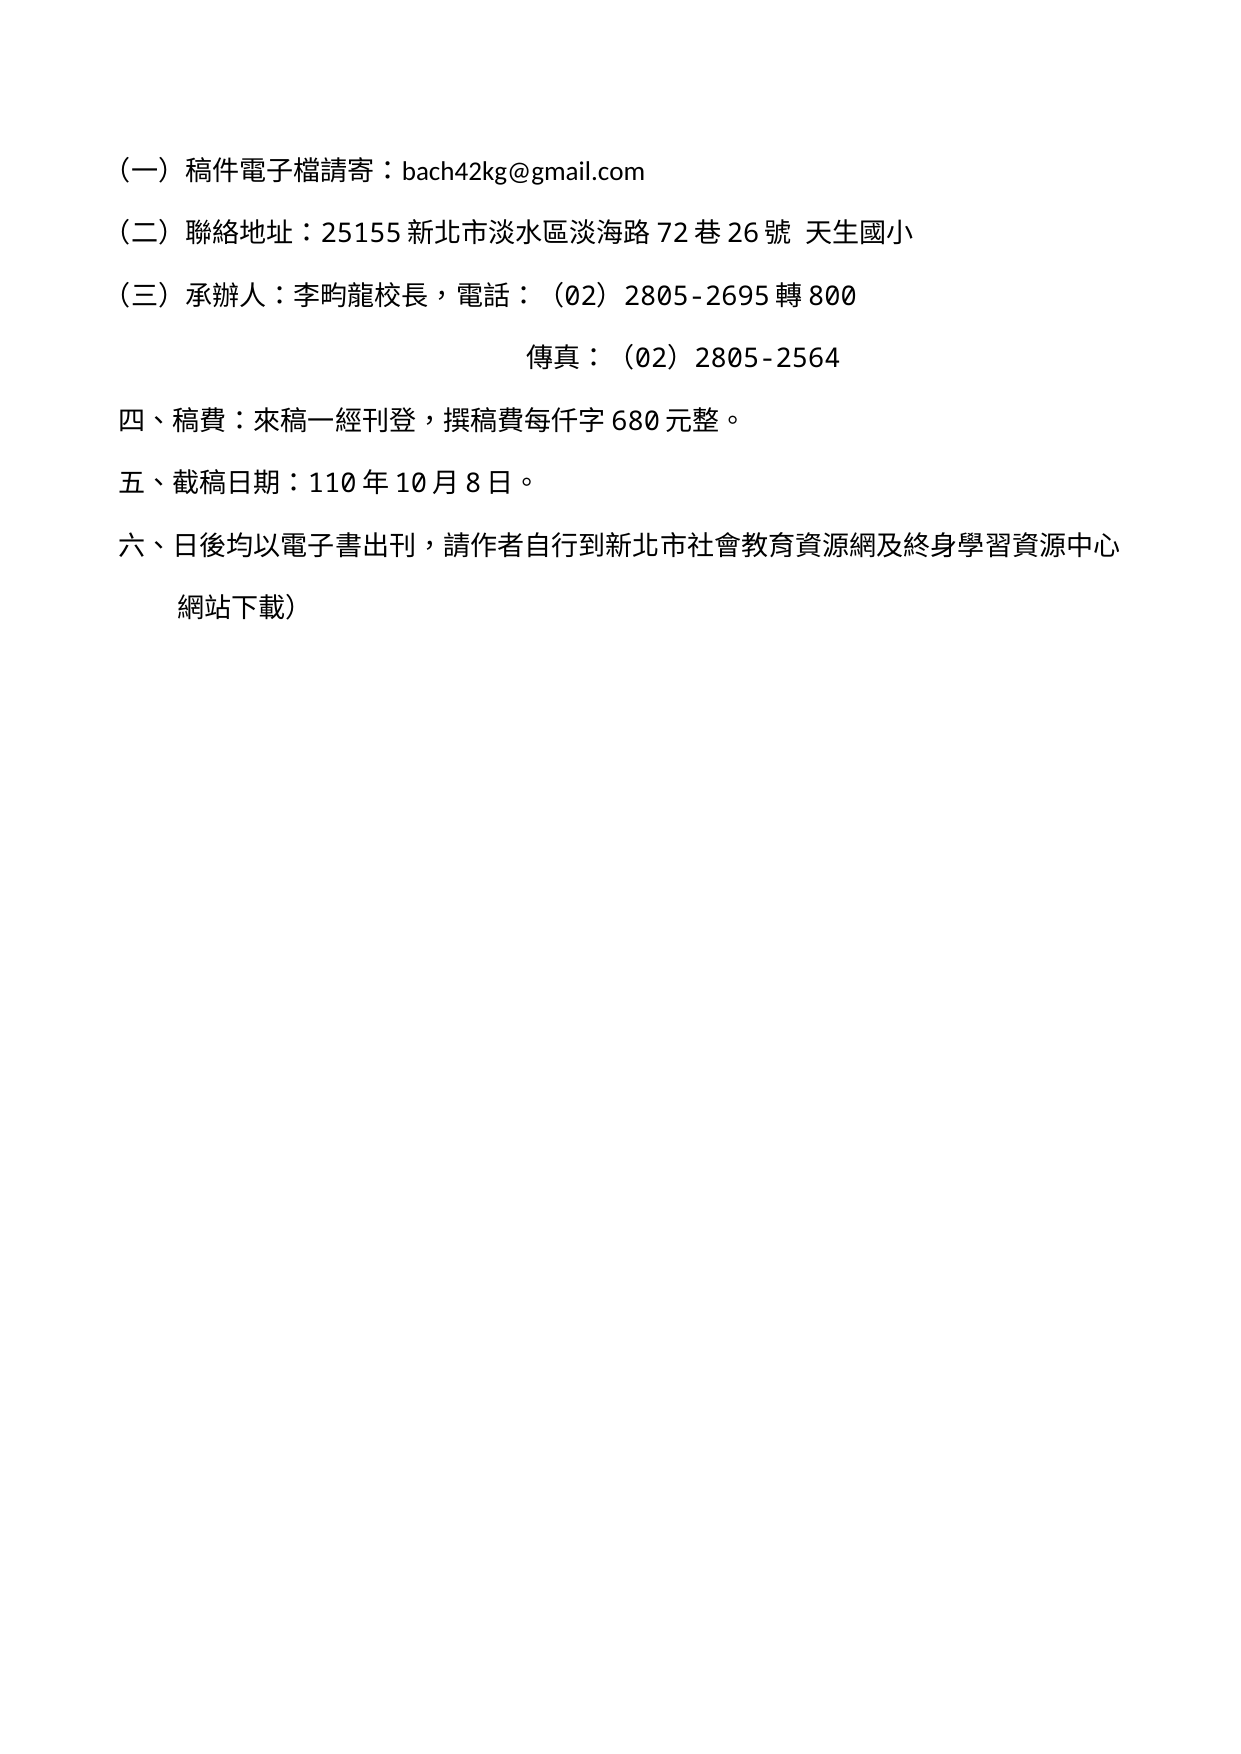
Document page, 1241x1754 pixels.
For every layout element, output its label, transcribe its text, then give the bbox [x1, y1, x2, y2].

text （一）稿件電子檔請寄：bach42kg@gmail.com [104, 127, 1122, 189]
text 五、截稿日期：110年10月8日。 [118, 439, 1122, 502]
text 六、日後均以電子書出刊，請作者自行到新北市社會教育資源網及終身學習資源中心 [118, 502, 1122, 564]
text 網站下載） [177, 564, 1122, 627]
text （二）聯絡地址：25155新北市淡水區淡海路72巷26號 天生國小 [104, 189, 1122, 252]
text 傳真：（02）2805-2564 [104, 314, 1122, 377]
text 四、稿費：來稿一經刊登，撰稿費每仟字680元整。 [118, 377, 1122, 439]
text （三）承辦人：李畇龍校長，電話：（02）2805-2695轉800 [104, 252, 1122, 314]
